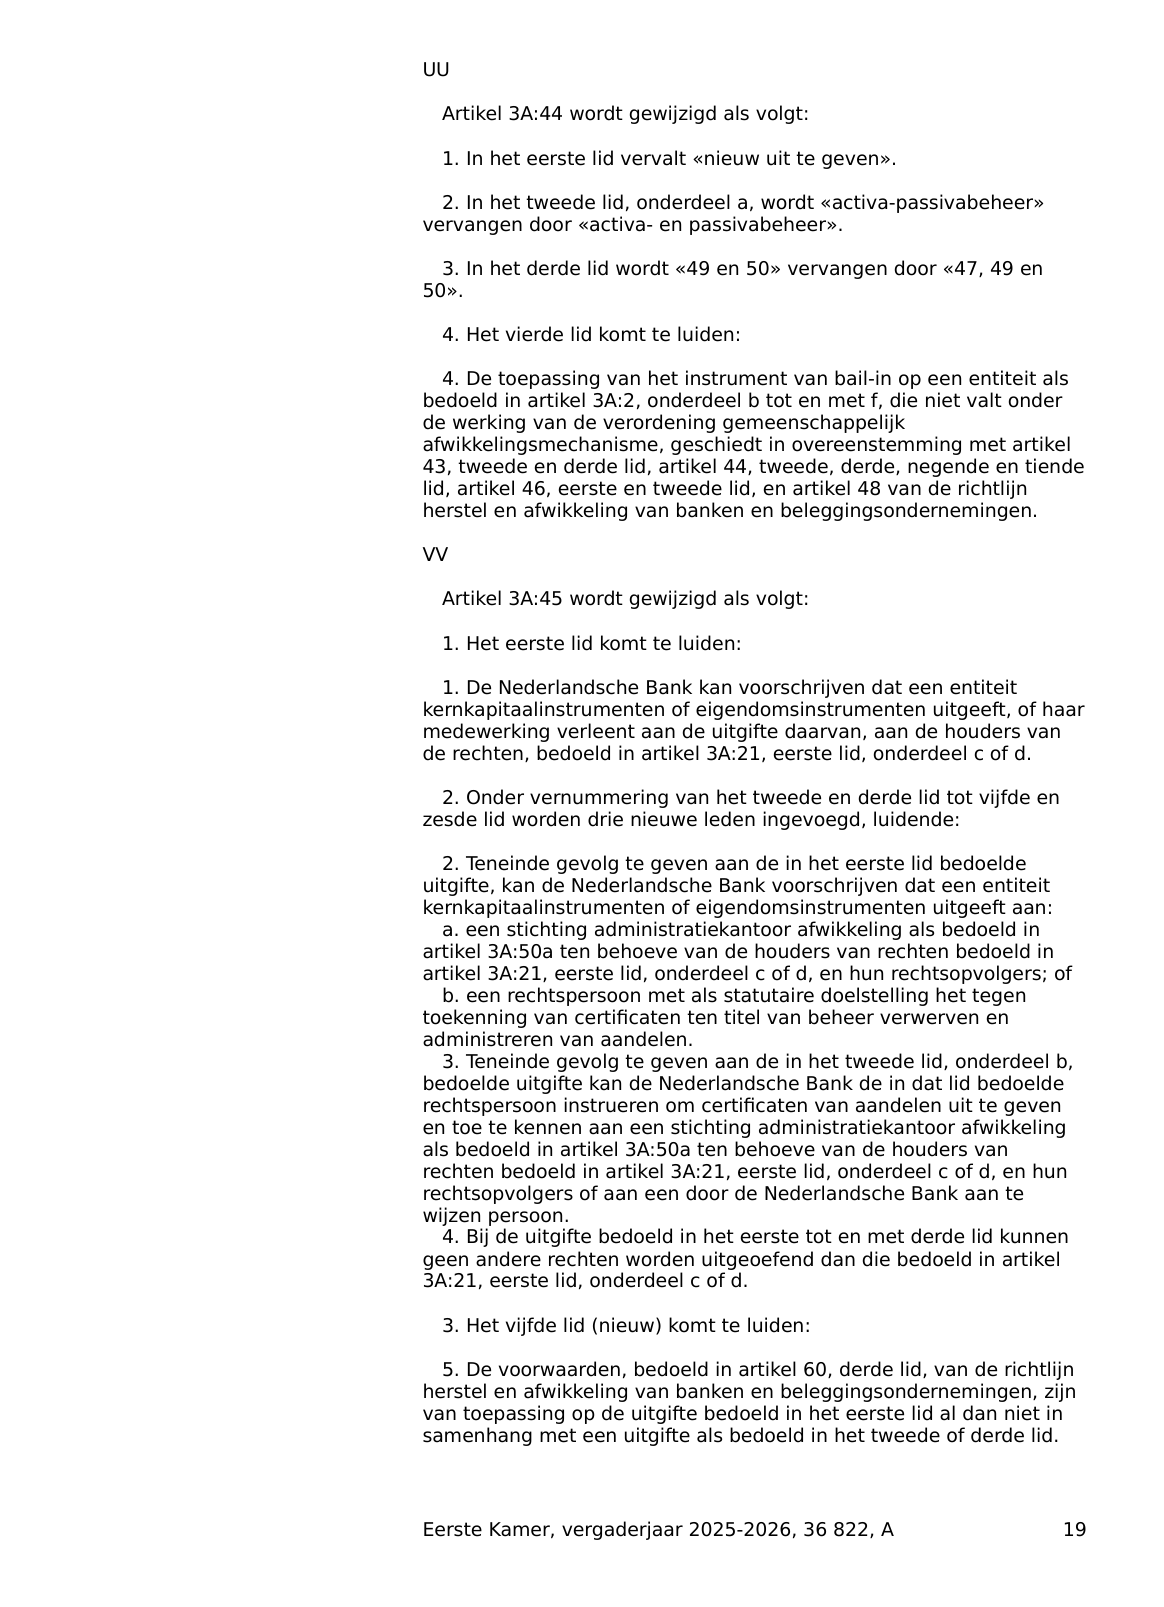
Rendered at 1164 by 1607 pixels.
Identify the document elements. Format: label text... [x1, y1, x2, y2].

text 2. In het tweede lid, onderdeel a, wordt «activa-passivabeheer» vervangen door «activa- en passivabeheer». [422, 192, 1087, 236]
text 4. Het vierde lid komt te luiden: [422, 324, 1087, 346]
text 2. Onder vernummering van het tweede en derde lid tot vijfde en zesde lid worden drie nieuwe leden ingevoegd, luidende: [422, 787, 1087, 831]
text 1. Het eerste lid komt te luiden: [422, 632, 1087, 654]
text 3. In het derde lid wordt «49 en 50» vervangen door «47, 49 en 50». [422, 258, 1087, 302]
text Artikel 3A:45 wordt gewijzigd als volgt: [422, 588, 1087, 610]
text 1. In het eerste lid vervalt «nieuw uit te geven». [422, 147, 1087, 169]
text VV [422, 544, 1087, 566]
text b. een rechtspersoon met als statutaire doelstelling het tegen toekenning van certificaten ten titel van beheer verwerven en administreren van aandelen. [422, 985, 1087, 1051]
text 4. Bij de uitgifte bedoeld in het eerste tot en met derde lid kunnen geen andere rechten worden uitgeoefend dan die bedoeld in artikel 3A:21, eerste lid, onderdeel c of d. [422, 1226, 1087, 1292]
text a. een stichting administratiekantoor afwikkeling als bedoeld in artikel 3A:50a ten behoeve van de houders van rechten bedoeld in artikel 3A:21, eerste lid, onderdeel c of d, en hun rechtsopvolgers; of [422, 919, 1087, 985]
text 4. De toepassing van het instrument van bail-in op een entiteit als bedoeld in artikel 3A:2, onderdeel b tot en met f, die niet valt onder de werking van de verordening gemeenschappelijk afwikkelingsmechanisme, geschiedt in overeenstemming met artikel 43, tweede en derde lid, artikel 44, tweede, derde, negende en tiende lid, artikel 46, eerste en tweede lid, en artikel 48 van de richtlijn herstel en afwikkeling van banken en beleggingsondernemingen. [422, 368, 1087, 522]
text 3. Teneinde gevolg te geven aan de in het tweede lid, onderdeel b, bedoelde uitgifte kan de Nederlandsche Bank de in dat lid bedoelde rechtspersoon instrueren om certificaten van aandelen uit te geven en toe te kennen aan een stichting administratiekantoor afwikkeling als bedoeld in artikel 3A:50a ten behoeve van de houders van rechten bedoeld in artikel 3A:21, eerste lid, onderdeel c of d, en hun rechtsopvolgers of aan een door de Nederlandsche Bank aan te wijzen persoon. [422, 1051, 1087, 1226]
text 2. Teneinde gevolg te geven aan de in het eerste lid bedoelde uitgifte, kan de Nederlandsche Bank voorschrijven dat een entiteit kernkapitaalinstrumenten of eigendomsinstrumenten uitgeeft aan: [422, 853, 1087, 919]
text Artikel 3A:44 wordt gewijzigd als volgt: [422, 103, 1087, 125]
text 1. De Nederlandsche Bank kan voorschrijven dat een entiteit kernkapitaalinstrumenten of eigendomsinstrumenten uitgeeft, of haar medewerking verleent aan de uitgifte daarvan, aan de houders van de rechten, bedoeld in artikel 3A:21, eerste lid, onderdeel c of d. [422, 677, 1087, 764]
text 5. De voorwaarden, bedoeld in artikel 60, derde lid, van de richtlijn herstel en afwikkeling van banken en beleggingsondernemingen, zijn van toepassing op de uitgifte bedoeld in het eerste lid al dan niet in samenhang met een uitgifte als bedoeld in het tweede of derde lid. [422, 1359, 1087, 1447]
text UU [422, 59, 1087, 81]
text 3. Het vijfde lid (nieuw) komt te luiden: [422, 1314, 1087, 1337]
